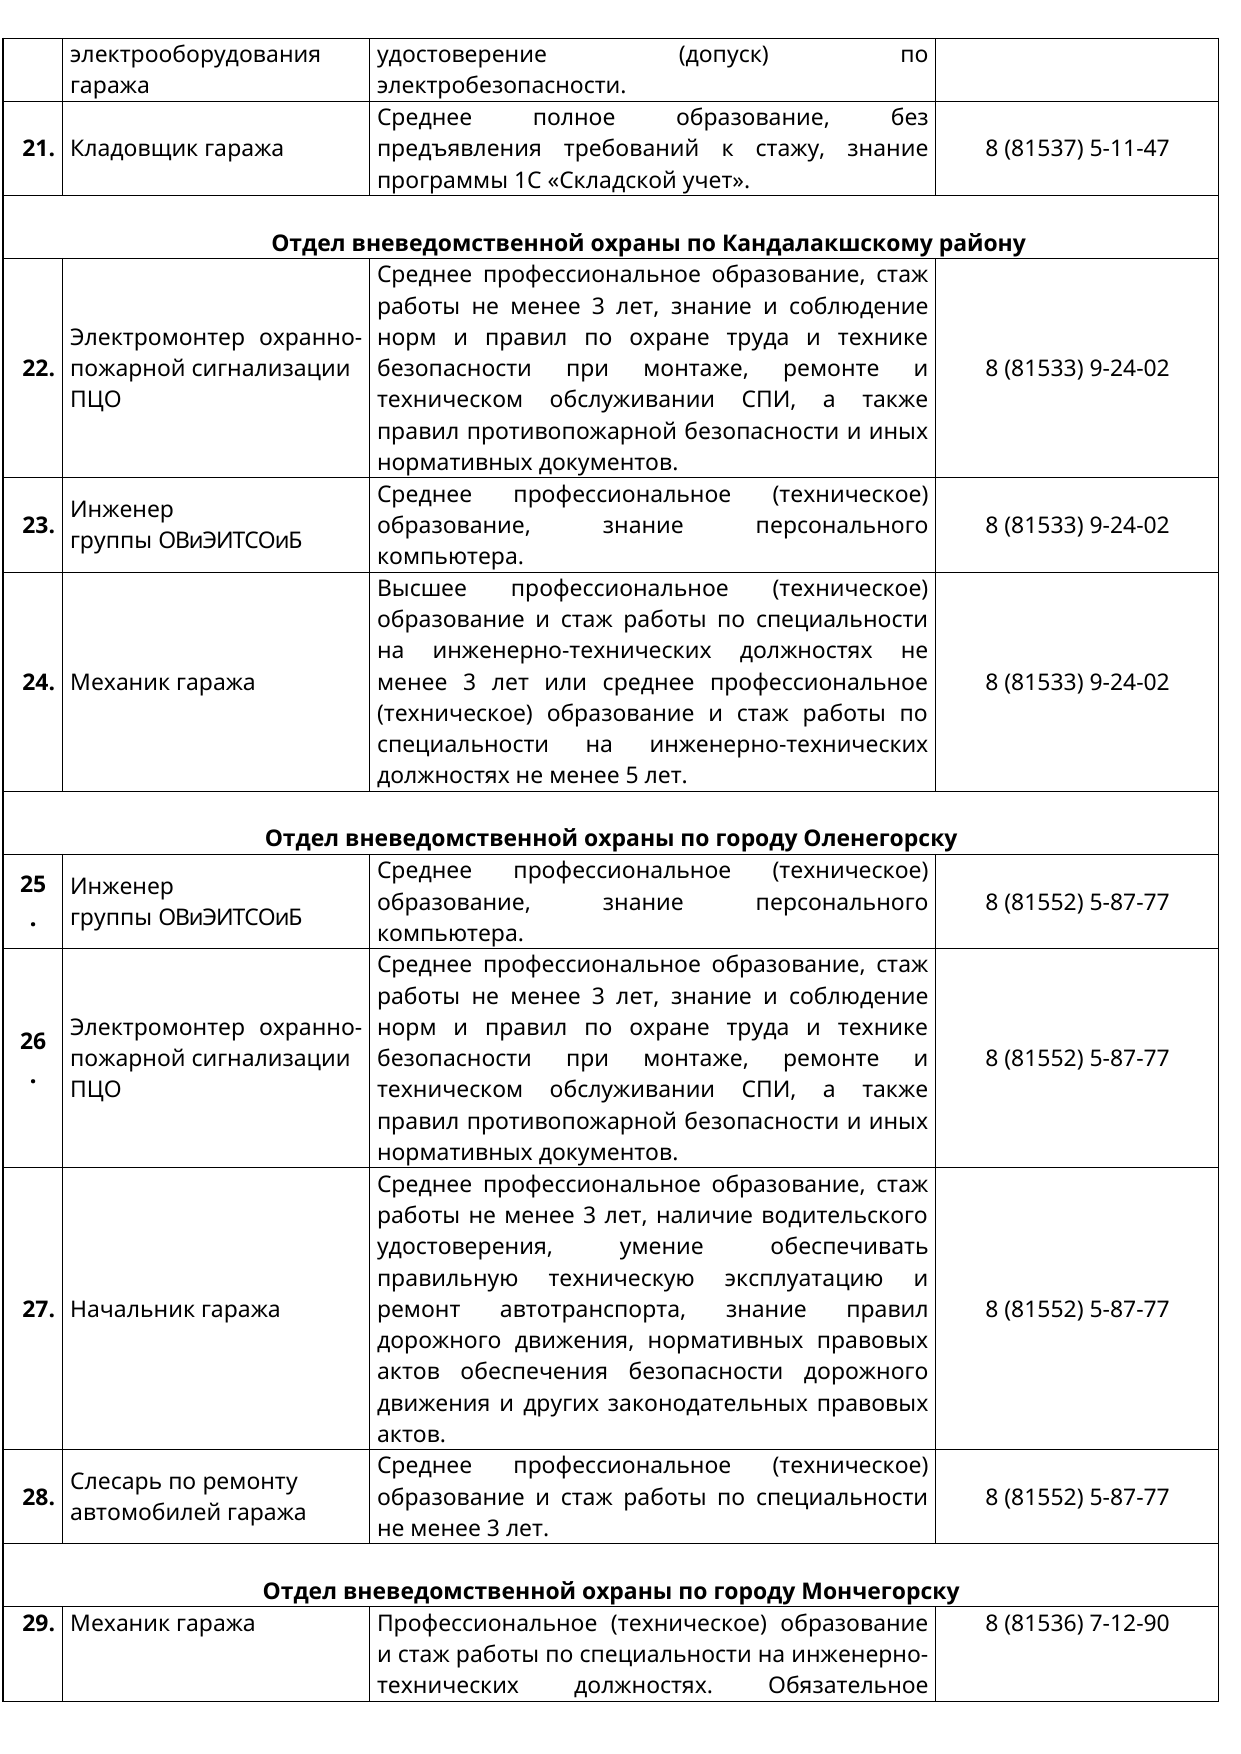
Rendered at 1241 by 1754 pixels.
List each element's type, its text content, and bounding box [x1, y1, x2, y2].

table_cell Среднее профессиональное образование, стаж работы не менее 3 лет, знание и соблюдение норм и правил по охране труда и технике безопасности при монтаже, ремонте и техническом обслуживании СПИ, а также правил противопожарной безопасности и иных нормативных документов. [370, 259, 935, 477]
table_cell 8 (81536) 7-12-90 [936, 1607, 1218, 1701]
table_cell Электромонтер охранно-пожарной сигнализации ПЦО [63, 949, 369, 1167]
table_cell 8 (81537) 5-11-47 [936, 102, 1218, 195]
table_cell Механик гаража [63, 573, 369, 791]
table_cell Среднее профессиональное (техническое) образование, знание персонального компьютера. [370, 855, 935, 948]
table_cell 8 (81552) 5-87-77 [936, 949, 1218, 1167]
table_cell 28. [4, 1450, 62, 1543]
table_cell 8 (81533) 9-24-02 [936, 573, 1218, 791]
table_cell Среднее профессиональное образование, стаж работы не менее 3 лет, наличие водительского удостоверения, умение обеспечивать правильную техническую эксплуатацию и ремонт автотранспорта, знание правил дорожного движения, нормативных правовых актов обеспечения безопасности дорожного движения и других законодательных правовых актов. [370, 1168, 935, 1449]
table_cell удостоверение (допуск) по электробезопасности. [370, 39, 935, 101]
table_cell [4, 573, 62, 791]
table_cell Высшее профессиональное (техническое) образование и стаж работы по специальности на инженерно-технических должностях не менее 3 лет или среднее профессиональное (техническое) образование и стаж работы по специальности на инженерно-технических должностях не менее 5 лет. [370, 573, 935, 791]
table_cell Отдел вневедомственной охраны по городу Оленегорску [4, 792, 1218, 854]
table_cell Механик гаража [63, 1607, 369, 1701]
table_cell 8 (81533) 9-24-02 [936, 259, 1218, 477]
table_cell Кладовщик гаража [63, 102, 369, 195]
table_cell [4, 39, 62, 101]
table_cell Среднее профессиональное образование, стаж работы не менее 3 лет, знание и соблюдение норм и правил по охране труда и технике безопасности при монтаже, ремонте и техническом обслуживании СПИ, а также правил противопожарной безопасности и иных нормативных документов. [370, 949, 935, 1167]
table_cell Инженер группы ОВиЭИТСОиБ [63, 478, 369, 571]
table_cell 29. [4, 1607, 62, 1701]
table_cell Среднее полное образование, без предъявления требований к стажу, знание программы 1C «Складской учет». [370, 102, 935, 195]
table_cell 8 (81552) 5-87-77 [936, 855, 1218, 948]
table_cell электрооборудования гаража [63, 39, 369, 101]
table_cell Инженер группы ОВиЭИТСОиБ [63, 855, 369, 948]
table_cell Отдел вневедомственной охраны по Кандалакшскому району [4, 196, 1218, 258]
table_cell 25. [4, 855, 62, 948]
table_cell [4, 478, 62, 571]
table_cell Электромонтер охранно- пожарной сигнализации ПЦО [63, 259, 369, 477]
table_cell 8 (81533) 9-24-02 [936, 478, 1218, 571]
table_cell Профессиональное (техническое) образование и стаж работы по специальности на инженерно-технических должностях. Обязательное [370, 1607, 935, 1701]
table_cell 27. [4, 1168, 62, 1449]
table_cell Среднее профессиональное (техническое) образование, знание персонального компьютера. [370, 478, 935, 571]
table_cell Среднее профессиональное (техническое) образование и стаж работы по специальности не менее 3 лет. [370, 1450, 935, 1543]
table_cell 8 (81552) 5-87-77 [936, 1450, 1218, 1543]
table_cell [4, 102, 62, 195]
table_cell [4, 259, 62, 477]
table_cell Начальник гаража [63, 1168, 369, 1449]
table_cell 26. [4, 949, 62, 1167]
table_cell Слесарь по ремонту автомобилей гаража [63, 1450, 369, 1543]
table_cell 8 (81552) 5-87-77 [936, 1168, 1218, 1449]
table_cell Отдел вневедомственной охраны по городу Мончегорску [4, 1544, 1218, 1606]
table_cell [936, 39, 1218, 101]
